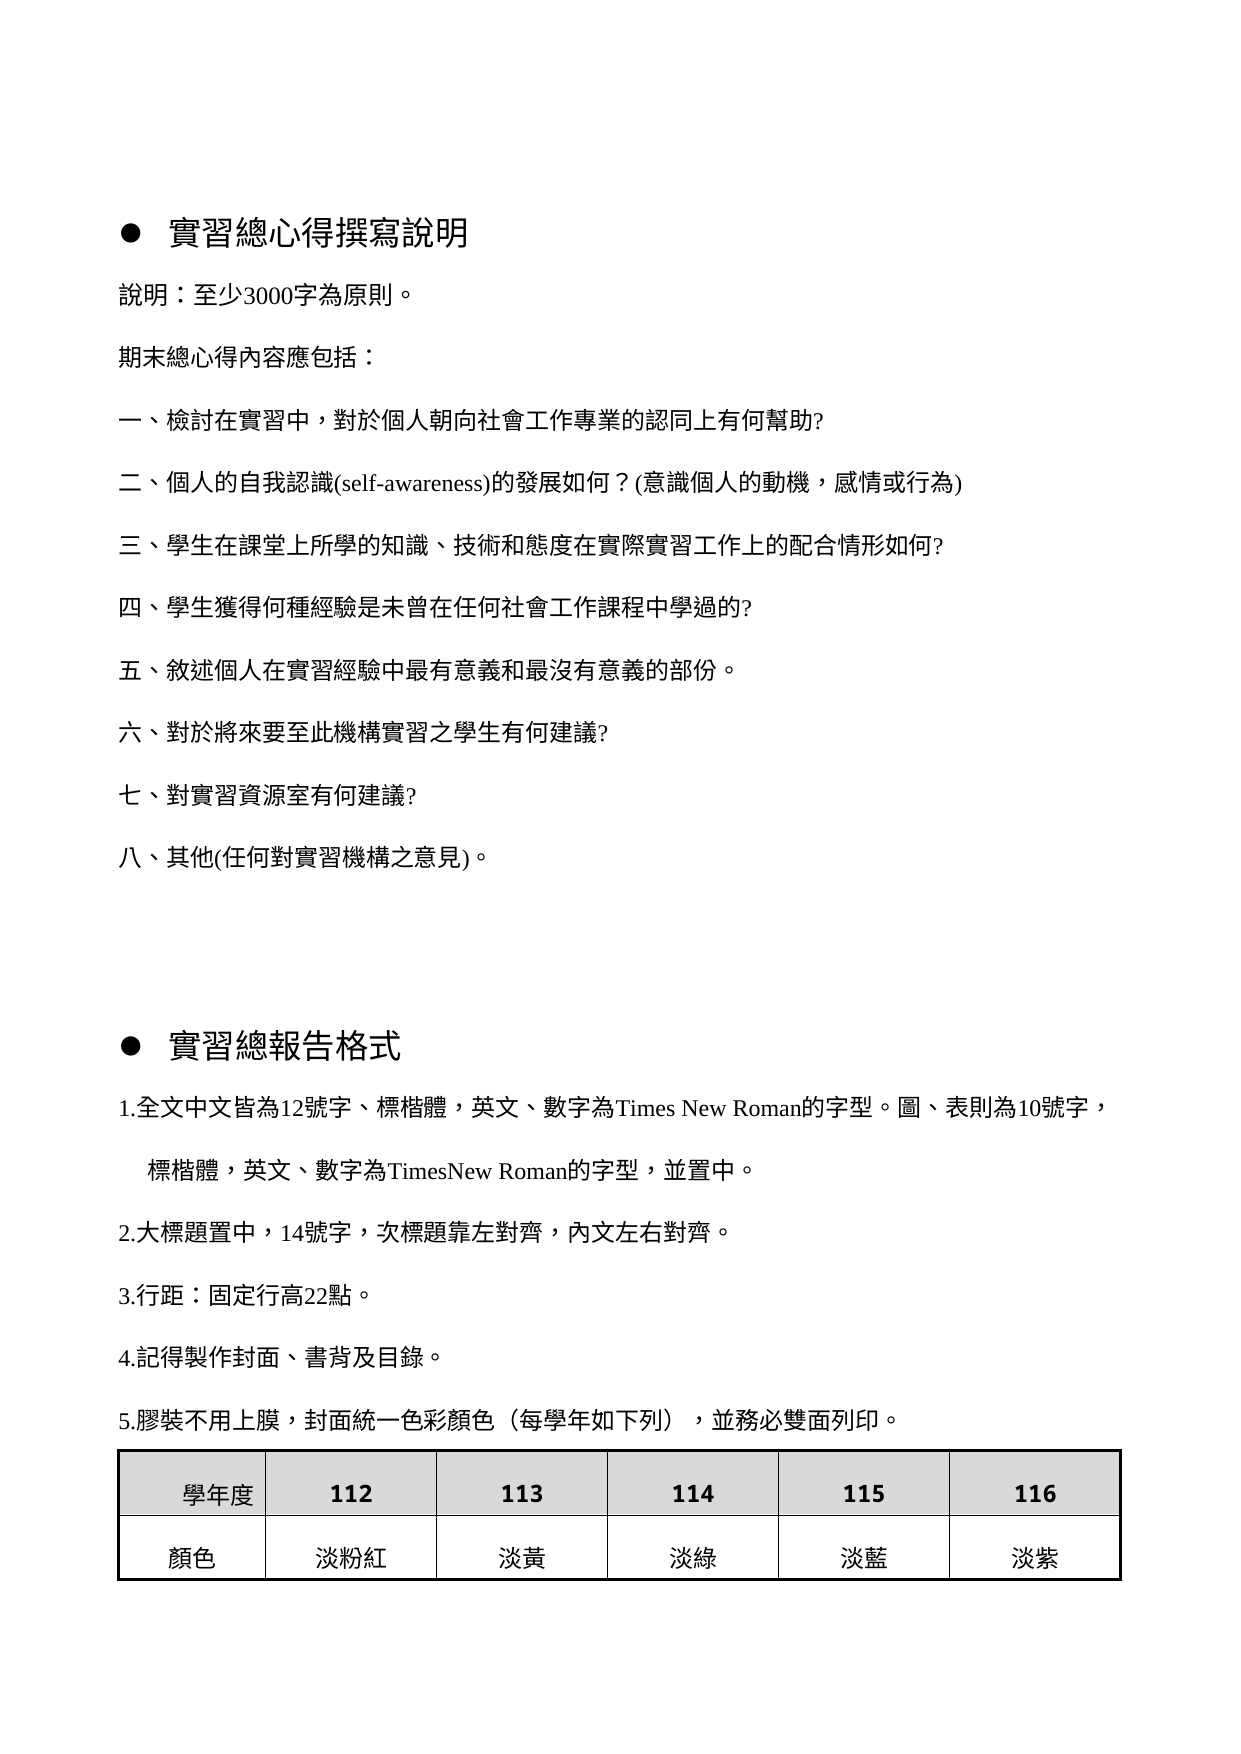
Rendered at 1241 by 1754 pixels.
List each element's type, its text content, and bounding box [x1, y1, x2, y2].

text 5.膠裝不用上膜，封面統一色彩顏色（每學年如下列），並務必雙面列印。 [118, 1377, 1122, 1439]
text 六、對於將來要至此機構實習之學生有何建議? [118, 689, 1122, 752]
text 說明：至少3000字為原則。 [118, 252, 1122, 314]
text 一、檢討在實習中，對於個人朝向社會工作專業的認同上有何幫助? [118, 377, 1122, 439]
table_cell 淡藍 [779, 1516, 949, 1578]
table_header 學年度 [120, 1452, 265, 1514]
text 七、對實習資源室有何建議? [118, 752, 1122, 814]
table_header 115 [779, 1452, 949, 1514]
table_header 112 [266, 1452, 436, 1514]
text 2.大標題置中，14號字，次標題靠左對齊，內文左右對齊。 [118, 1189, 1122, 1252]
text 四、學生獲得何種經驗是未曾在任何社會工作課程中學過的? [118, 564, 1122, 627]
table_cell 淡紫 [950, 1516, 1119, 1578]
text 1.全文中文皆為12號字、標楷體，英文、數字為Times New Roman的字型。圖、表則為10號字，標楷體，英文、數字為TimesNew Roman的字型，並置中。 [118, 1064, 1122, 1189]
table_header 116 [950, 1452, 1119, 1514]
text 期末總心得內容應包括： [118, 314, 1122, 377]
text 4.記得製作封面、書背及目錄。 [118, 1314, 1122, 1377]
table_cell 淡粉紅 [266, 1516, 436, 1578]
table_cell 淡綠 [608, 1516, 778, 1578]
text 二、個人的自我認識(self-awareness)的發展如何？(意識個人的動機，感情或行為) [118, 439, 1122, 502]
table_cell 淡黃 [437, 1516, 607, 1578]
text 3.行距：固定行高22點。 [118, 1252, 1122, 1314]
table_header 113 [437, 1452, 607, 1514]
text 八、其他(任何對實習機構之意見)。 [118, 814, 1122, 877]
list 實習總報告格式 [118, 1002, 1122, 1064]
table_cell 顏色 [120, 1516, 265, 1578]
text 三、學生在課堂上所學的知識、技術和態度在實際實習工作上的配合情形如何? [118, 502, 1122, 564]
table_header 114 [608, 1452, 778, 1514]
text 五、敘述個人在實習經驗中最有意義和最沒有意義的部份。 [118, 627, 1122, 689]
list 實習總心得撰寫說明 [118, 189, 1122, 252]
